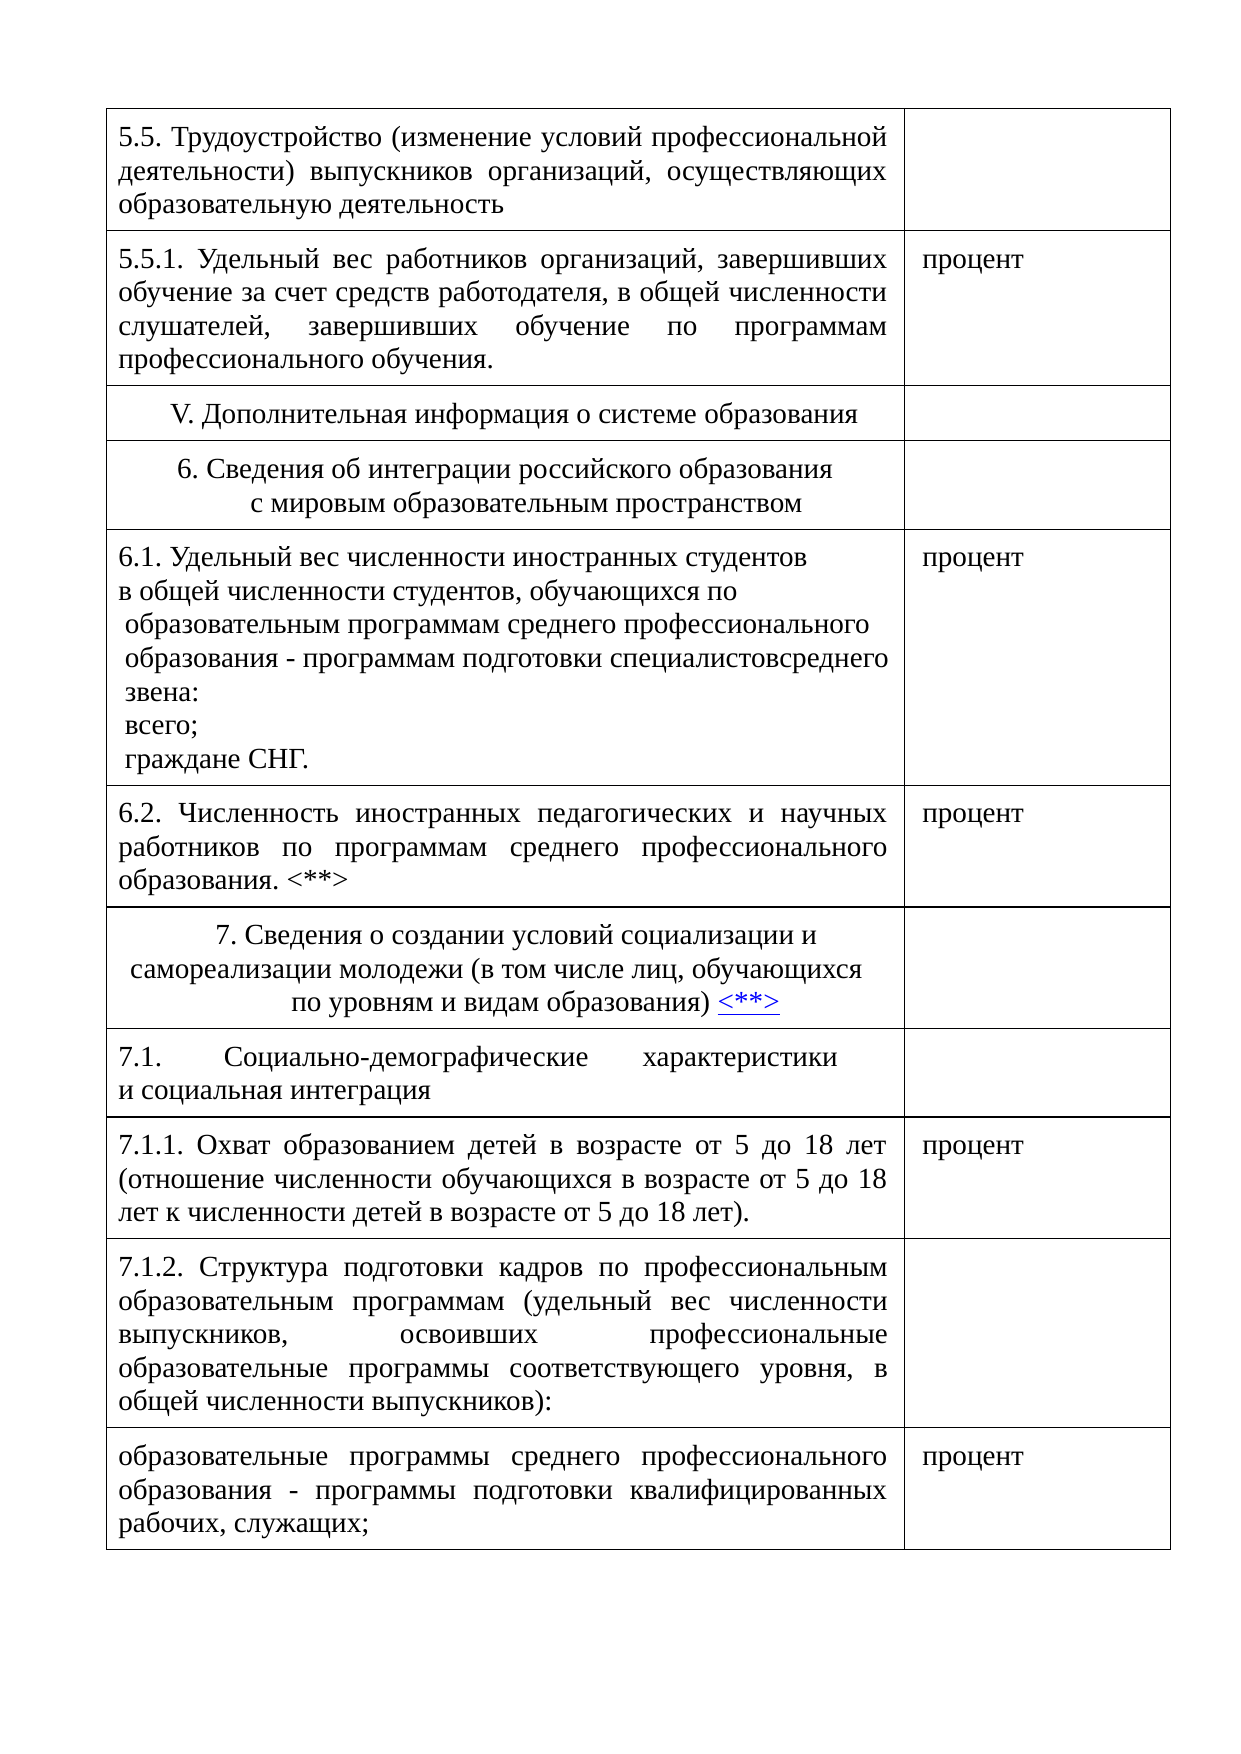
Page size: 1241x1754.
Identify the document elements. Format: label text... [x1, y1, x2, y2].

table_cell [905, 1239, 1170, 1427]
table_cell 7. Сведения о создании условий социализации и самореализации молодежи (в том числе лиц, обучающихся по уровням и видам образования) <**> [107, 908, 904, 1028]
table_cell 6.2. Численность иностранных педагогических и научных работников по программам среднего профессионального образования. <**> [107, 786, 904, 906]
table_cell 5.5.1. Удельный вес работников организаций, завершивших обучение за счет средств работодателя, в общей численности слушателей, завершивших обучение по программам профессионального обучения. [107, 231, 904, 385]
table_cell [905, 441, 1170, 528]
table_cell 7.1.2. Структура подготовки кадров по профессиональным образовательным программам (удельный вес численности выпускников, освоивших профессиональные образовательные программы соответствующего уровня, в общей численности выпускников): [107, 1239, 904, 1427]
table_cell процент [905, 786, 1170, 906]
table_cell 7.1.1. Охват образованием детей в возрасте от 5 до 18 лет (отношение численности обучающихся в возрасте от 5 до 18 лет к численности детей в возрасте от 5 до 18 лет). [107, 1118, 904, 1238]
table_cell образовательные программы среднего профессионального образования - программы подготовки квалифицированных рабочих, служащих; [107, 1428, 904, 1549]
table_cell процент [905, 231, 1170, 385]
table_cell 6. Сведения об интеграции российского образования с мировым образовательным пространством [107, 441, 904, 528]
table_cell V. Дополнительная информация о системе образования [107, 386, 904, 440]
table_cell 5.5. Трудоустройство (изменение условий профессиональной деятельности) выпускников организаций, осуществляющих образовательную деятельность [107, 109, 904, 230]
table_cell [905, 908, 1170, 1028]
table_cell процент [905, 530, 1170, 785]
table_cell процент [905, 1428, 1170, 1549]
table_cell 6.1. Удельный вес численности иностранных студентов в общей численности студентов, обучающихся по образовательным программам среднего профессионального образования - программам подготовки специалистовсреднего звена: всего; граждане СНГ. [107, 530, 904, 785]
table_cell 7.1. Социально-демографические характеристики и социальная интеграция [107, 1029, 904, 1116]
table_cell процент [905, 1118, 1170, 1238]
table_cell [905, 1029, 1170, 1116]
table_cell [905, 386, 1170, 440]
table_cell [905, 109, 1170, 230]
